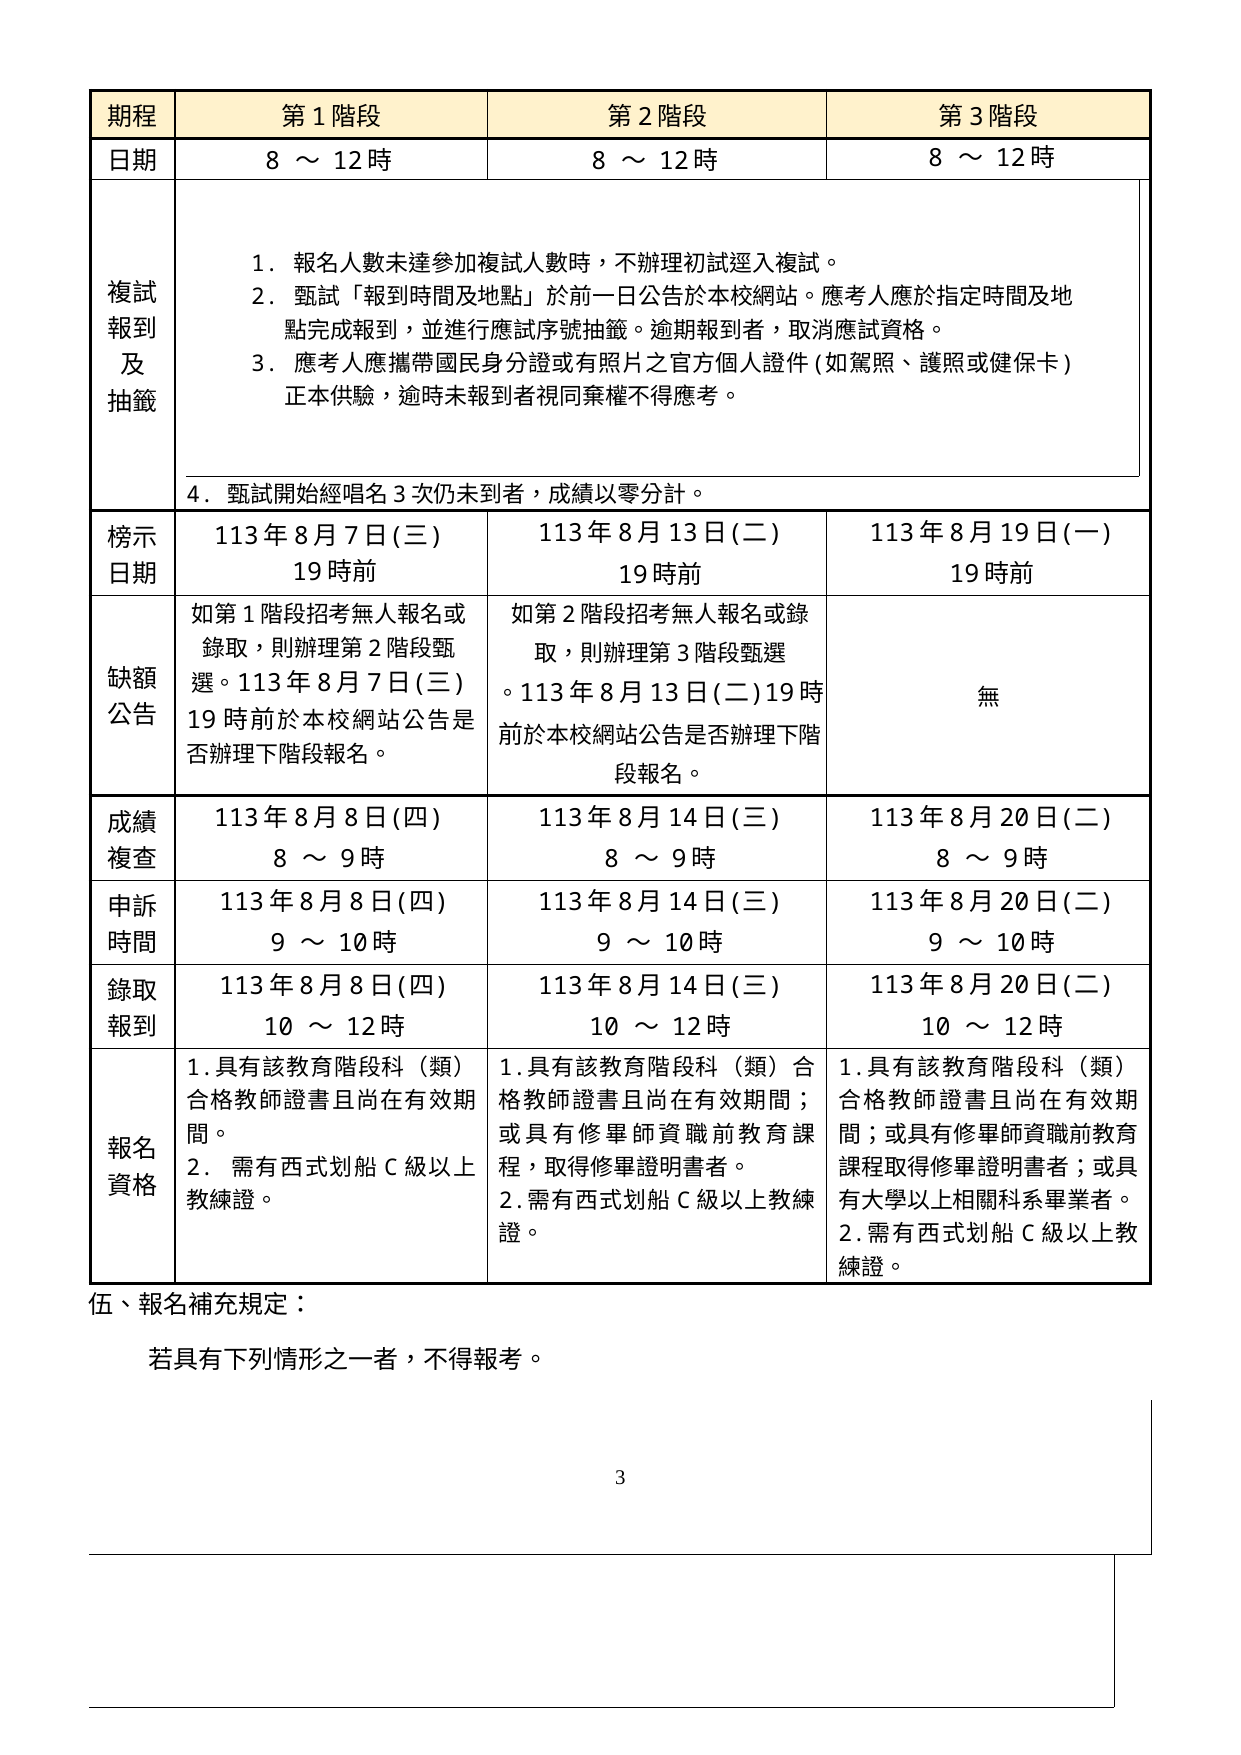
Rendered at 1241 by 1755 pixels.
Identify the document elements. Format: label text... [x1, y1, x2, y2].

table_cell 113年8月8日(四) 8 ～ 9時 [176, 797, 487, 880]
table_cell 1.具有該教育階段科（類）合格教師證書且尚在有效期間；或具有修畢師資職前教育課程取得修畢證明書者；或具有大學以上相關科系畢業者。 2.需有西式划船C級以上教練證。 [827, 1049, 1149, 1282]
table_cell 申訴時間 [92, 881, 174, 964]
table_header 第2階段 [488, 92, 826, 137]
table_cell 無 [827, 596, 1149, 794]
text 若具有下列情形之一者，不得報考。 [89, 1339, 1152, 1375]
table_cell 1.具有該教育階段科（類）合格教師證書且尚在有效期間；或具有修畢師資職前教育課程，取得修畢證明書者。 2.需有西式划船C級以上教練證。 [488, 1049, 826, 1282]
table_cell 8 ～ 12時 [827, 140, 1149, 179]
table_cell 113年8月14日(三) 8 ～ 9時 [488, 797, 826, 880]
table_cell 113年8月20日(二) 10 ～ 12時 [827, 965, 1149, 1048]
table_cell 榜示日期 [92, 512, 174, 595]
table_cell 8 ～ 12時 [176, 140, 487, 179]
table_cell 113年8月14日(三) 10 ～ 12時 [488, 965, 826, 1048]
table_cell 如第2階段招考無人報名或錄取，則辦理第3階段甄選 。113年8月13日(二)19時前於本校網站公告是否辦理下階段報名。 [488, 596, 826, 794]
table_cell 如第1階段招考無人報名或錄取，則辦理第2階段甄選。113年8月7日(三) 19時前於本校網站公告是否辦理下階段報名。 [176, 596, 487, 794]
text 伍、報名補充規定： [89, 1285, 1152, 1321]
table_cell 日期 [92, 140, 174, 179]
table_header 期程 [92, 92, 174, 137]
table_cell 報名人數未達參加複試人數時，不辦理初試逕入複試。 甄試「報到時間及地點」於前一日公告於本校網站。應考人應於指定時間及地點完成報到，並進行應試序號抽籤。逾期報到者，取消應試資格。 應考人應攜帶國民身分證或有照片之官方個人證件(如駕照、護照或健保卡)正本供驗，逾時未報到者視同棄權不得應考。 4. 甄試開始經唱名3次仍未到者，成績以零分計。 [176, 180, 1149, 509]
table_cell 113年8月13日(二) 19時前 [488, 512, 826, 595]
table_cell 1.具有該教育階段科（類）合格教師證書且尚在有效期間。 2. 需有西式划船C級以上教練證。 [176, 1049, 487, 1282]
table_cell 113年8月14日(三) 9 ～ 10時 [488, 881, 826, 964]
table_cell 錄取報到 [92, 965, 174, 1048]
table_cell 113年8月8日(四) 10 ～ 12時 [176, 965, 487, 1048]
table_header 第1階段 [176, 92, 487, 137]
table_cell 8 ～ 12時 [488, 140, 826, 179]
table_cell 缺額公告 [92, 596, 174, 794]
table_cell 113年8月8日(四) 9 ～ 10時 [176, 881, 487, 964]
table_cell 113年8月20日(二) 8 ～ 9時 [827, 797, 1149, 880]
table_cell 113年8月19日(一) 19時前 [827, 512, 1149, 595]
table_cell 複試報到 及 抽籤 [92, 180, 174, 509]
table_cell 113年8月20日(二) 9 ～ 10時 [827, 881, 1149, 964]
table_cell 報名資格 [92, 1049, 174, 1282]
table_header 第3階段 [827, 92, 1149, 137]
table_cell 113年8月7日(三) 19時前 [176, 512, 487, 595]
table_cell 成績複查 [92, 797, 174, 880]
